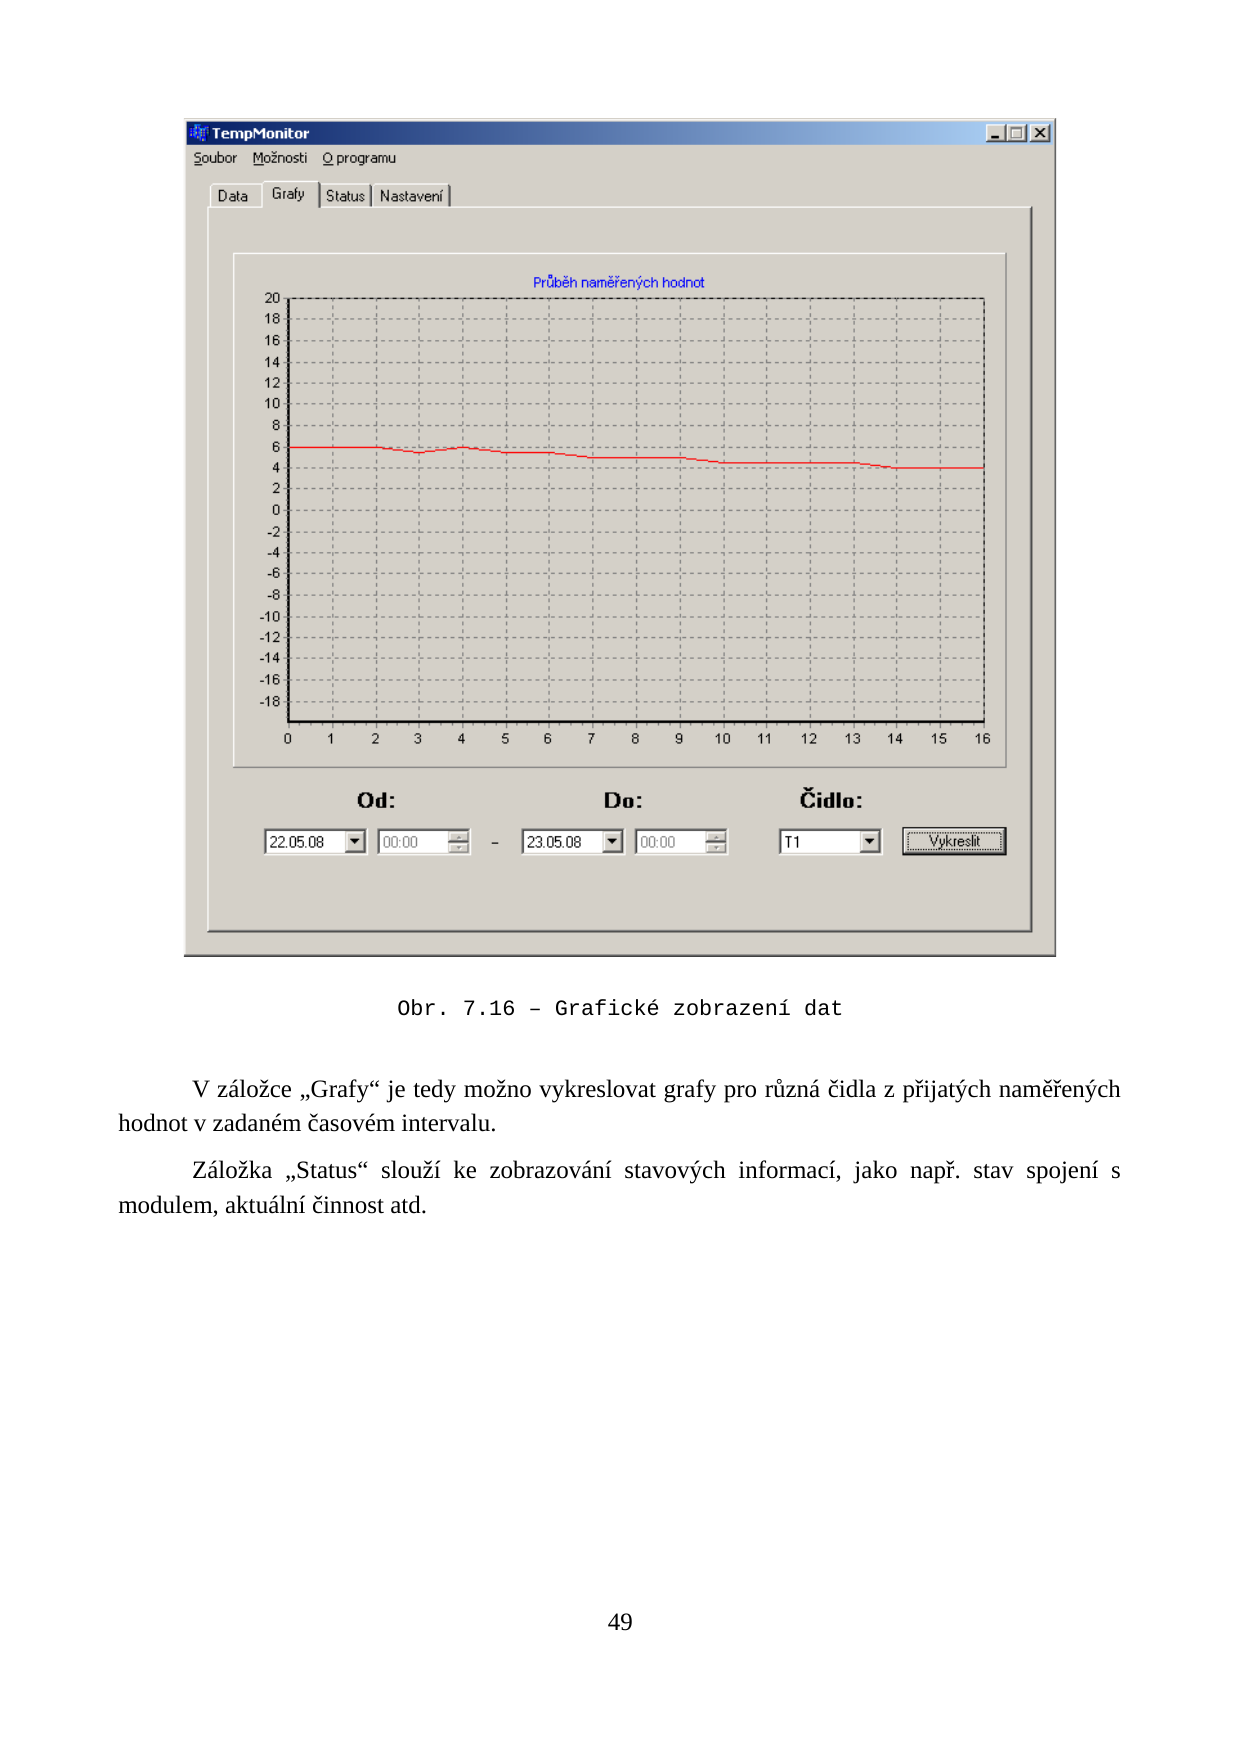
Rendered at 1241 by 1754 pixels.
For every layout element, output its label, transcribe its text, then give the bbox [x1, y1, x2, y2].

text V záložce „Grafy“ je tedy možno vykreslovat grafy pro různá čidla z přijatých naměřených hodnot v zadaném časovém intervalu. [118, 1074, 1122, 1137]
text Obr. 7.16 – Grafické zobrazení dat [118, 997, 1122, 1022]
picture [183, 118, 1057, 957]
text Záložka „Status“ slouží ke zobrazování stavových informací, jako např. stav spojení s modulem, aktuální činnost atd. [118, 1155, 1122, 1218]
